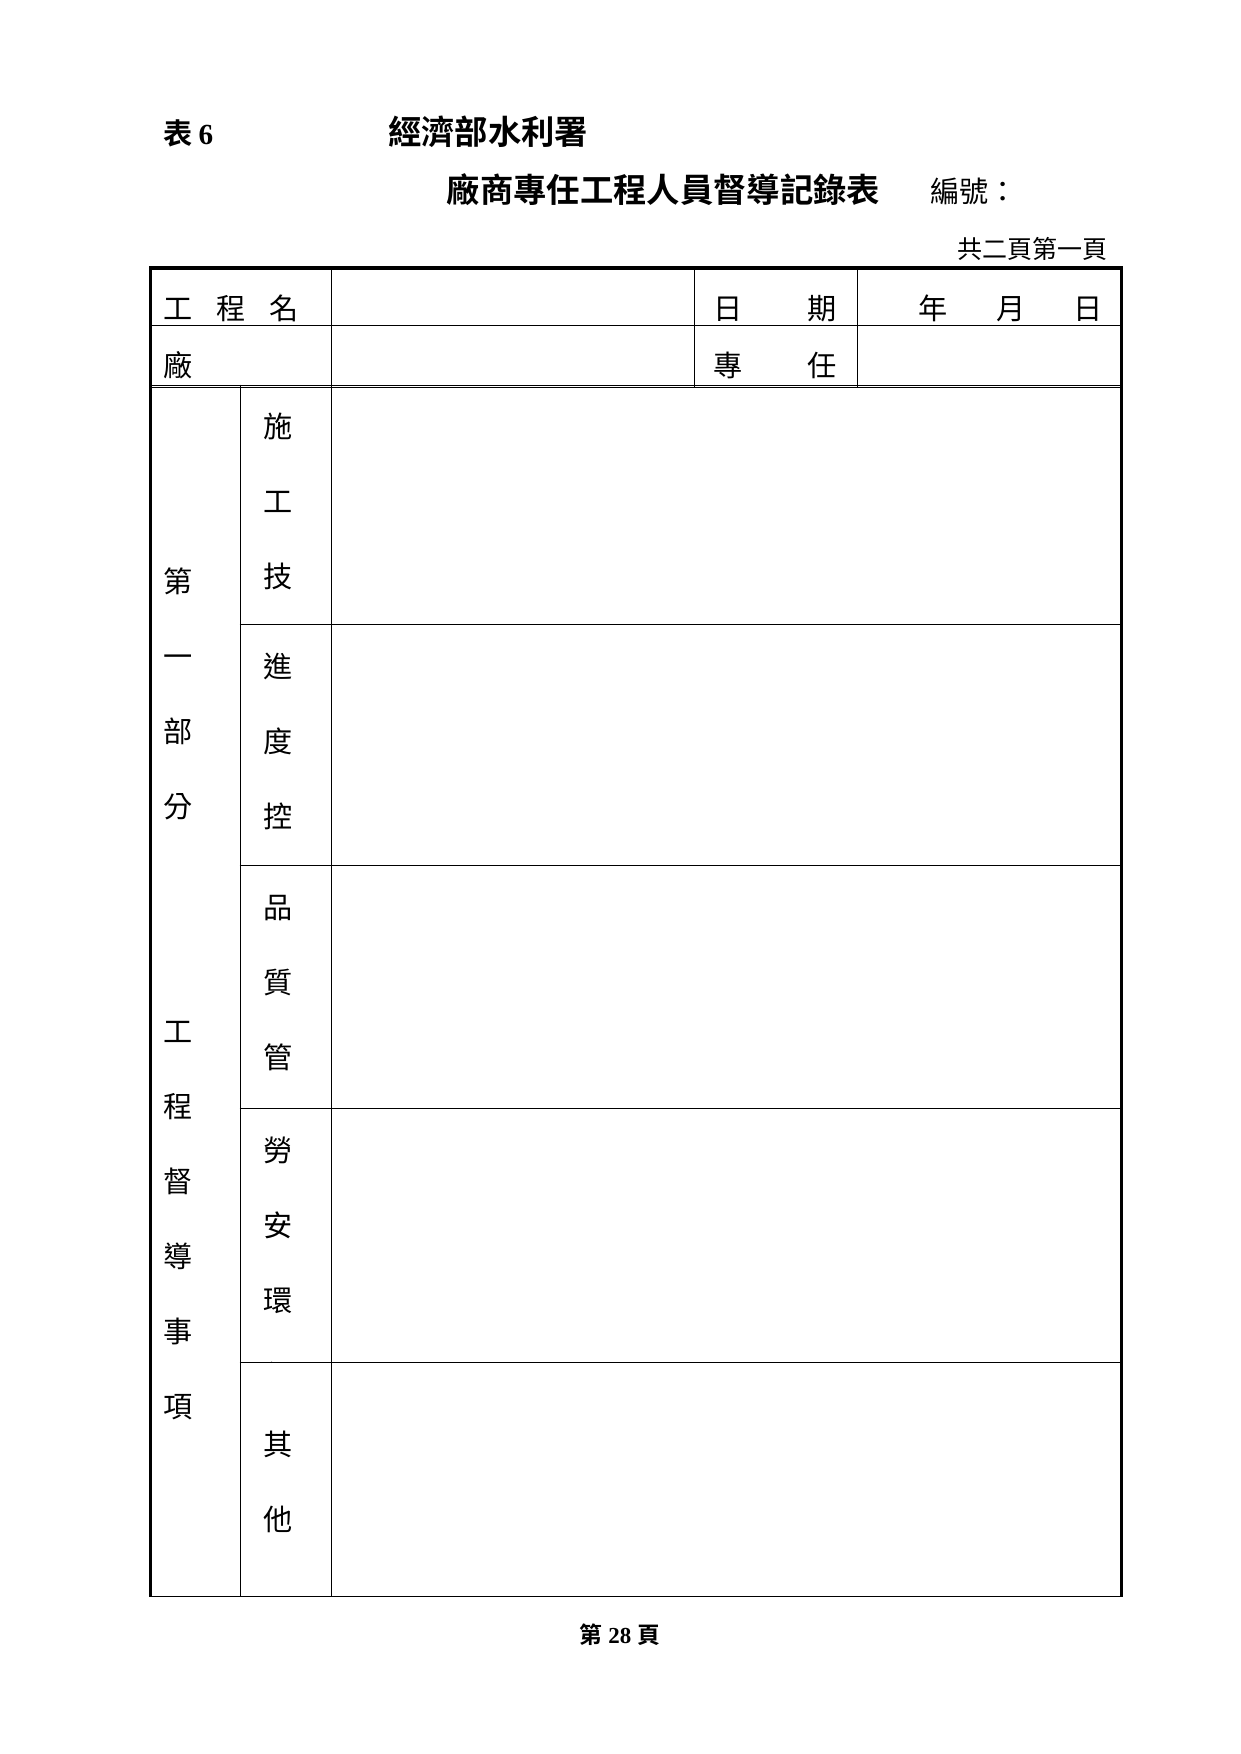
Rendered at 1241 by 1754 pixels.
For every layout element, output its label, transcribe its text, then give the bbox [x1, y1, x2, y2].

table_cell 施工技術 [241, 388, 331, 624]
text 表6 經濟部水利署 [163, 106, 1113, 154]
table_cell [332, 1109, 1120, 1362]
table_cell 廠 商 [152, 326, 331, 384]
table_cell 進度控制 [241, 625, 331, 865]
table_cell 其他 [241, 1363, 331, 1596]
table_cell [332, 326, 694, 384]
table_cell 第 一 部 分 工 程 督 導 事 項 [152, 388, 240, 1596]
table_cell [332, 625, 1120, 865]
table_cell [858, 326, 1120, 384]
table_header 日期 [695, 270, 857, 325]
table_cell 品質管理 [241, 866, 331, 1108]
table_header 工程名稱 [152, 270, 331, 325]
table_cell 專任工程人員員 [695, 326, 857, 384]
text 共二頁第一頁 [213, 229, 1113, 266]
table_cell [332, 1363, 1120, 1596]
table_cell [332, 388, 1120, 624]
table_header 年 月 日 [858, 270, 1120, 325]
table_header [332, 270, 694, 325]
table_cell 勞安環保 [241, 1109, 331, 1362]
text 廠商專任工程人員督導記錄表 編號： [163, 173, 1113, 210]
table_cell [332, 866, 1120, 1108]
